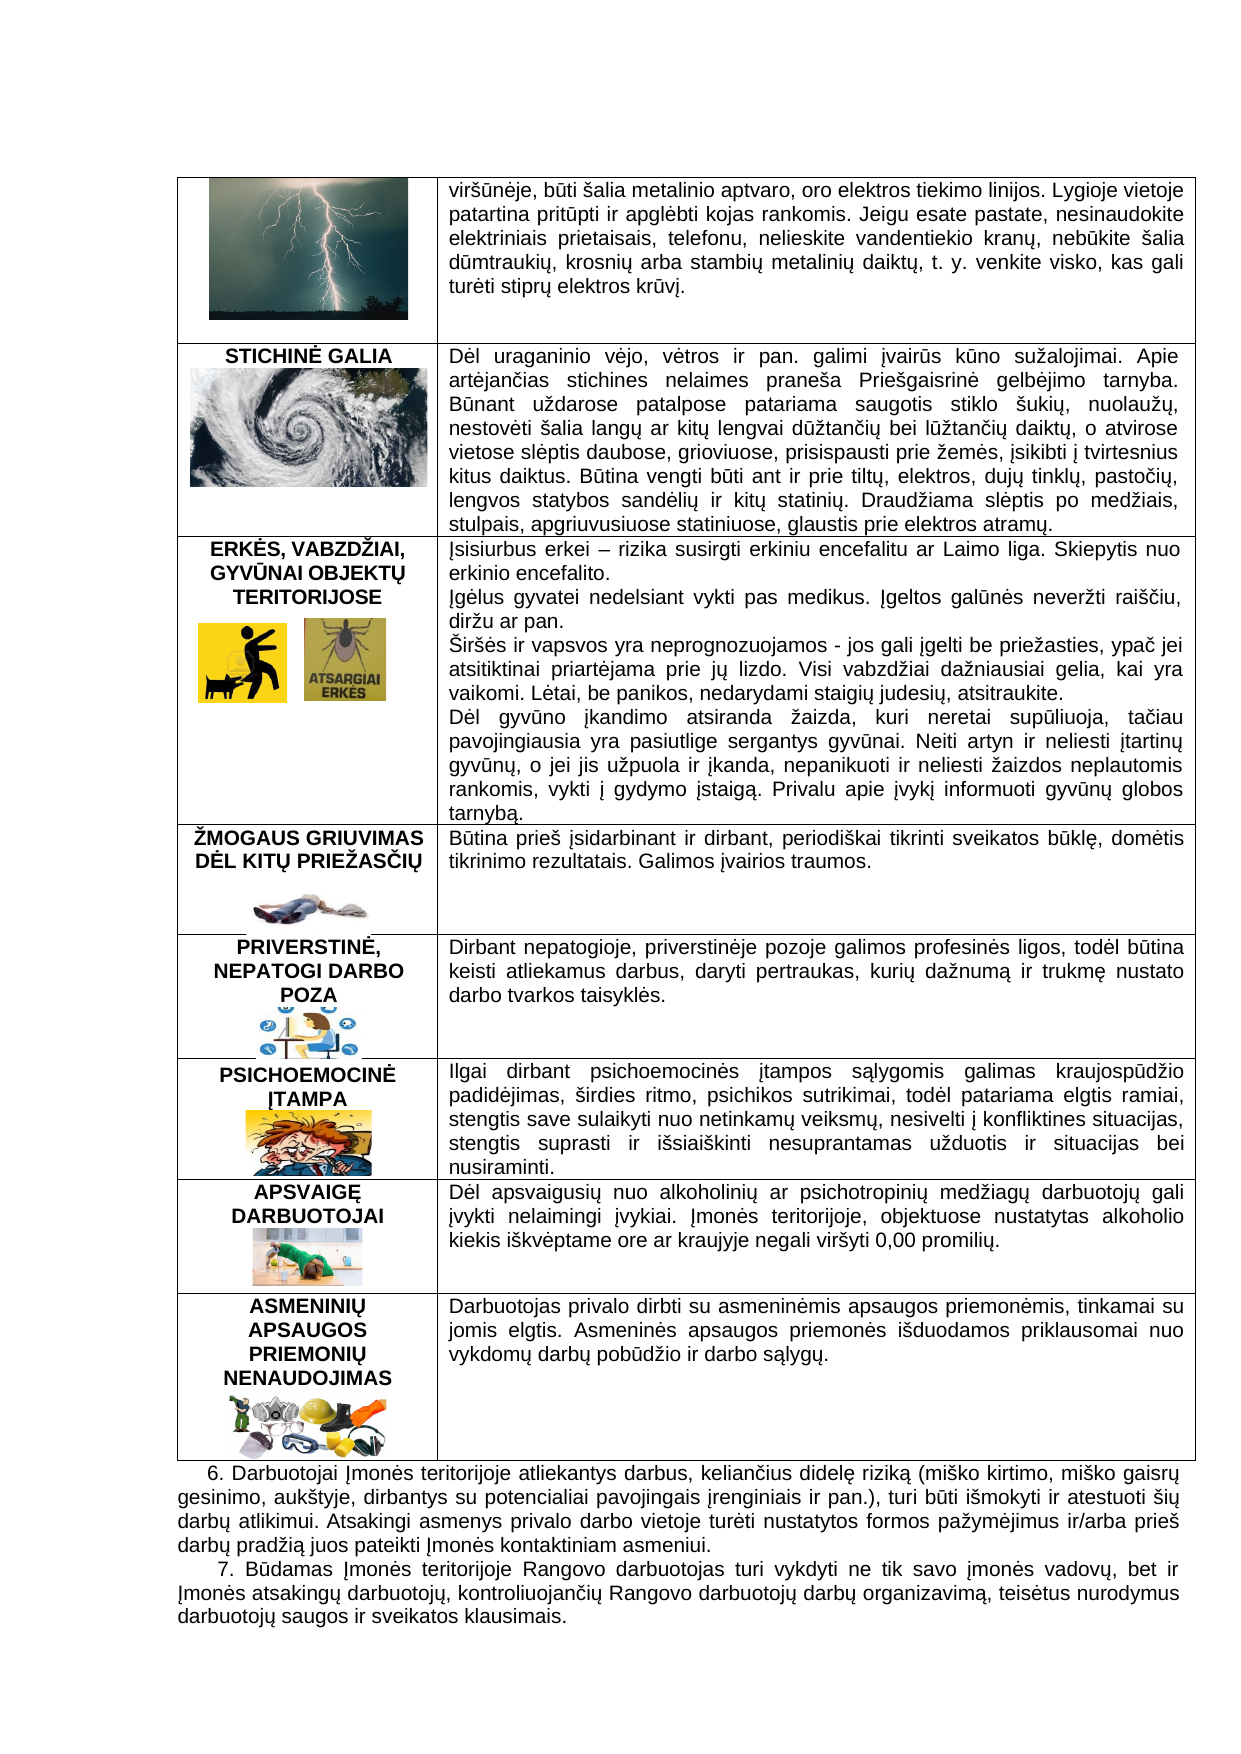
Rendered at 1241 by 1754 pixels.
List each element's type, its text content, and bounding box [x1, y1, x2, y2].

table_cell viršūnėje, būti šalia metalinio aptvaro, oro elektros tiekimo linijos. Lygioje vietoje patartina pritūpti ir apglėbti kojas rankomis. Jeigu esate pastate, nesinaudokite elektriniais prietaisais, telefonu, nelieskite vandentiekio kranų, nebūkite šalia dūmtraukių, krosnių arba stambių metalinių daiktų, t. y. venkite visko, kas gali turėti stiprų elektros krūvį. [438, 178, 1195, 343]
table_cell APSVAIGĘ DARBUOTOJAI [178, 1180, 437, 1292]
table_cell ASMENINIŲ APSAUGOS PRIEMONIŲ NENAUDOJIMAS [178, 1294, 437, 1459]
table_cell Dėl uraganinio vėjo, vėtros ir pan. galimi įvairūs kūno sužalojimai. Apie artėjančias stichines nelaimes praneša Priešgaisrinė gelbėjimo tarnyba. Būnant uždarose patalpose patariama saugotis stiklo šukių, nuolaužų, nestovėti šalia langų ar kitų lengvai dūžtančių bei lūžtančių daiktų, o atvirose vietose slėptis daubose, grioviuose, prisispausti prie žemės, įsikibti į tvirtesnius kitus daiktus. Būtina vengti būti ant ir prie tiltų, elektros, dujų tinklų, pastočių, lengvos statybos sandėlių ir kitų statinių. Draudžiama slėptis po medžiais, stulpais, apgriuvusiuose statiniuose, glaustis prie elektros atramų. [438, 344, 1195, 536]
table_cell PSICHOEMOCINĖ ĮTAMPA [178, 1059, 437, 1179]
table_cell PRIVERSTINĖ, NEPATOGI DARBO POZA [178, 935, 437, 1058]
table_cell ERKĖS, VABZDŽIAI, GYVŪNAI OBJEKTŲ TERITORIJOSE [178, 537, 437, 824]
table_cell Dirbant nepatogioje, priverstinėje pozoje galimos profesinės ligos, todėl būtina keisti atliekamus darbus, daryti pertraukas, kurių dažnumą ir trukmę nustato darbo tvarkos taisyklės. [438, 935, 1195, 1058]
text 7. Būdamas Įmonės teritorijoje Rangovo darbuotojas turi vykdyti ne tik savo įmonės vadovų, bet ir Įmonės atsakingų darbuotojų, kontroliuojančių Rangovo darbuotojų darbų organizavimą, teisėtus nurodymus darbuotojų saugos ir sveikatos klausimais. [177, 1556, 1181, 1628]
table_cell [178, 178, 437, 343]
table_cell ŽMOGAUS GRIUVIMAS DĖL KITŲ PRIEŽASČIŲ [178, 825, 437, 934]
table_cell Ilgai dirbant psichoemocinės įtampos sąlygomis galimas kraujospūdžio padidėjimas, širdies ritmo, psichikos sutrikimai, todėl patariama elgtis ramiai, stengtis save sulaikyti nuo netinkamų veiksmų, nesivelti į konfliktines situacijas, stengtis suprasti ir išsiaiškinti nesuprantamas užduotis ir situacijas bei nusiraminti. [438, 1059, 1195, 1179]
table_cell Įsisiurbus erkei – rizika susirgti erkiniu encefalitu ar Laimo liga. Skiepytis nuo erkinio encefalito. Įgėlus gyvatei nedelsiant vykti pas medikus. Įgeltos galūnės neveržti raiščiu, diržu ar pan. Širšės ir vapsvos yra neprognozuojamos - jos gali įgelti be priežasties, ypač jei atsitiktinai priartėjama prie jų lizdo. Visi vabzdžiai dažniausiai gelia, kai yra vaikomi. Lėtai, be panikos, nedarydami staigių judesių, atsitraukite. Dėl gyvūno įkandimo atsiranda žaizda, kuri neretai supūliuoja, tačiau pavojingiausia yra pasiutlige sergantys gyvūnai. Neiti artyn ir neliesti įtartinų gyvūnų, o jei jis užpuola ir įkanda, nepanikuoti ir neliesti žaizdos neplautomis rankomis, vykti į gydymo įstaigą. Privalu apie įvykį informuoti gyvūnų globos tarnybą. [438, 537, 1195, 824]
table_cell Dėl apsvaigusių nuo alkoholinių ar psichotropinių medžiagų darbuotojų gali įvykti nelaimingi įvykiai. Įmonės teritorijoje, objektuose nustatytas alkoholio kiekis iškvėptame ore ar kraujyje negali viršyti 0,00 promilių. [438, 1180, 1195, 1292]
text 6. Darbuotojai Įmonės teritorijoje atliekantys darbus, keliančius didelę riziką (miško kirtimo, miško gaisrų gesinimo, aukštyje, dirbantys su potencialiai pavojingais įrenginiais ir pan.), turi būti išmokyti ir atestuoti šių darbų atlikimui. Atsakingi asmenys privalo darbo vietoje turėti nustatytos formos pažymėjimus ir/arba prieš darbų pradžią juos pateikti Įmonės kontaktiniam asmeniui. [177, 1461, 1181, 1556]
table_cell Būtina prieš įsidarbinant ir dirbant, periodiškai tikrinti sveikatos būklę, domėtis tikrinimo rezultatais. Galimos įvairios traumos. [438, 825, 1195, 934]
table_cell Darbuotojas privalo dirbti su asmeninėmis apsaugos priemonėmis, tinkamai su jomis elgtis. Asmeninės apsaugos priemonės išduodamos priklausomai nuo vykdomų darbų pobūdžio ir darbo sąlygų. [438, 1294, 1195, 1459]
table_cell STICHINĖ GALIA [178, 344, 437, 536]
